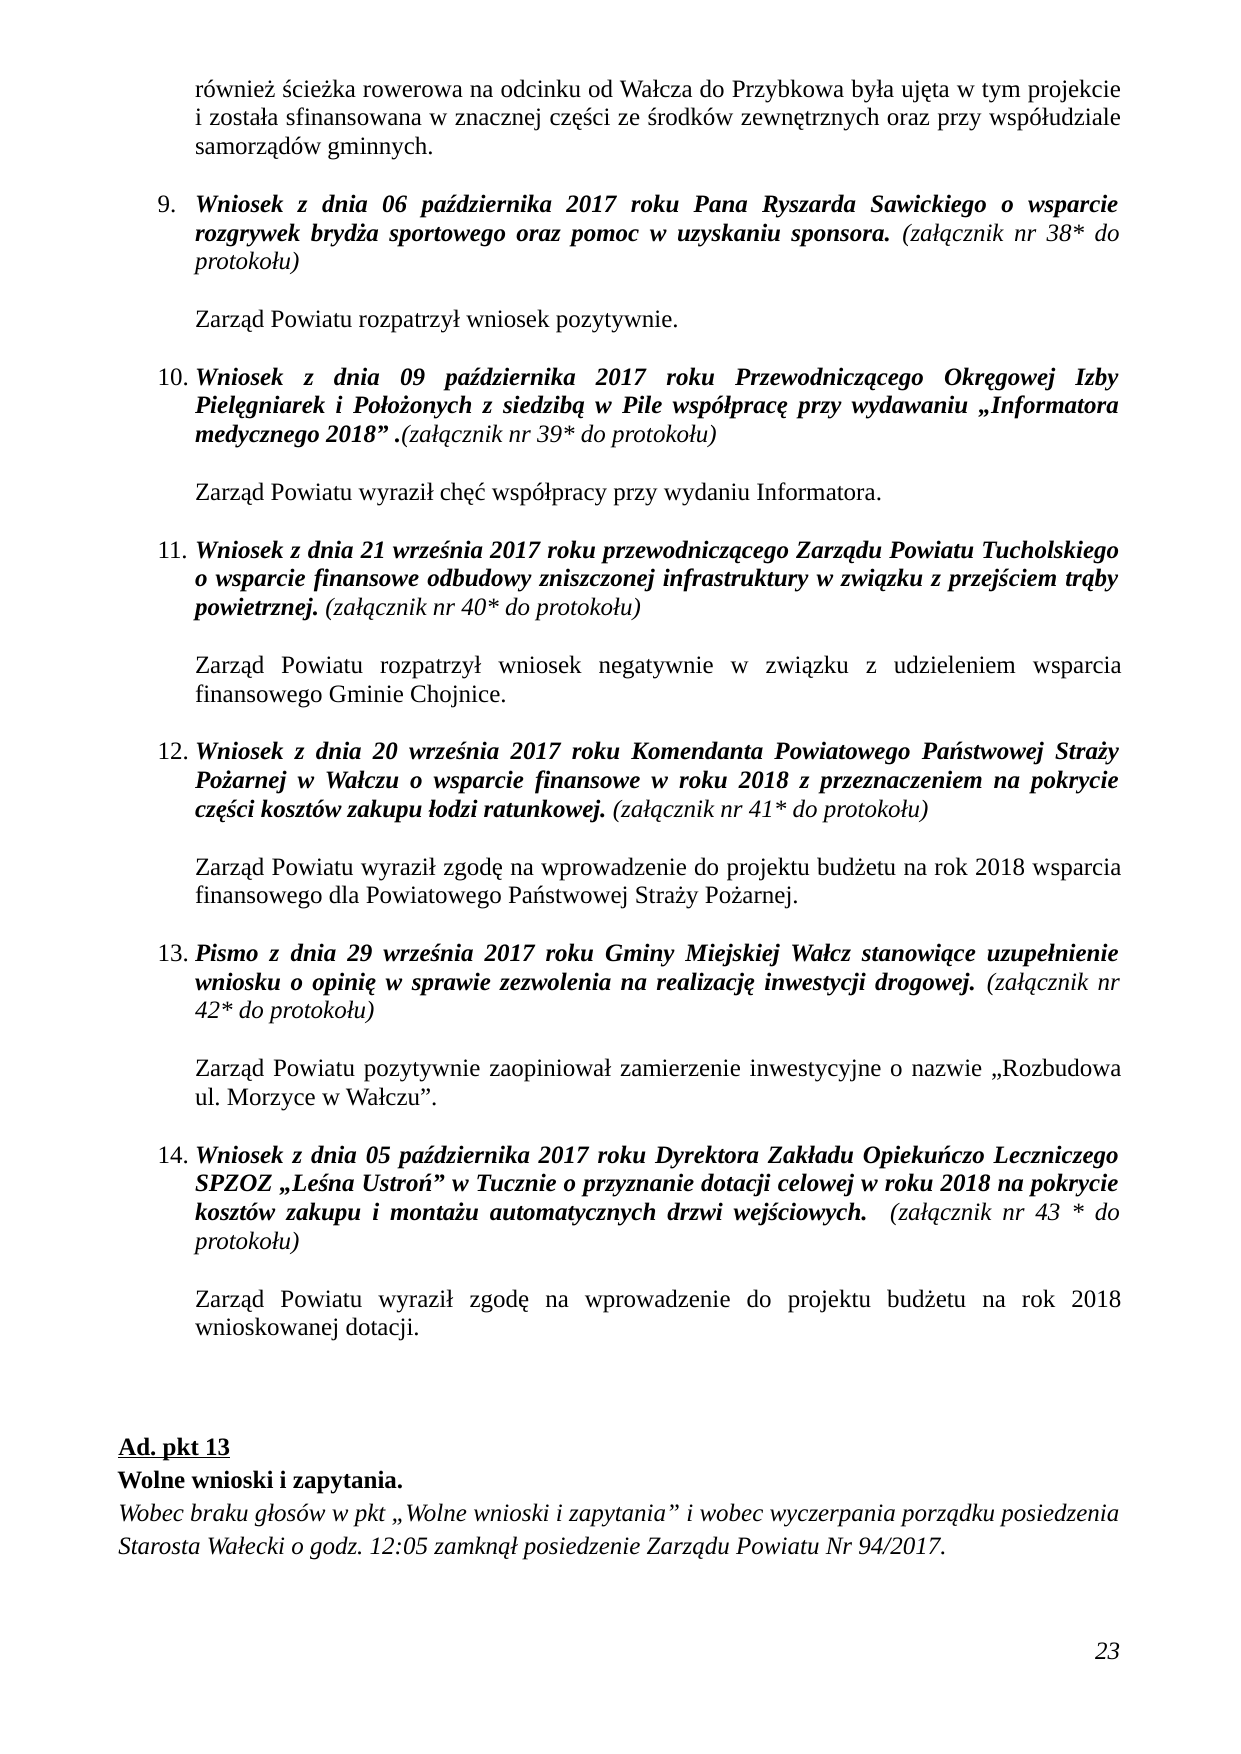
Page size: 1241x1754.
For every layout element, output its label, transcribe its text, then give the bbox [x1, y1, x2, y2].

list Wniosek z dnia 21 września 2017 roku przewodniczącego Zarządu Powiatu Tucholskiego o wsparcie finansowe odbudowy zniszczonej infrastruktury w związku z przejściem trąby powietrznej. (załącznik nr 40* do protokołu) [157, 535, 1122, 621]
list Wniosek z dnia 05 października 2017 roku Dyrektora Zakładu Opiekuńczo Leczniczego SPZOZ „Leśna Ustroń” w Tucznie o przyznanie dotacji celowej w roku 2018 na pokrycie kosztów zakupu i montażu automatycznych drzwi wejściowych. (załącznik nr 43 * do protokołu) [157, 1140, 1122, 1255]
text Wolne wnioski i zapytania. [21, 1465, 1122, 1494]
list Zarząd Powiatu rozpatrzył wniosek negatywnie w związku z udzieleniem wsparcia finansowego Gminie Chojnice. [157, 650, 1122, 707]
list Zarząd Powiatu wyraził zgodę na wprowadzenie do projektu budżetu na rok 2018 wnioskowanej dotacji. [157, 1284, 1122, 1341]
text Wobec braku głosów w pkt „Wolne wnioski i zapytania” i wobec wyczerpania porządku posiedzenia Starosta Wałecki o godz. 12:05 zamknął posiedzenie Zarządu Powiatu Nr 94/2017. [118, 1498, 1122, 1560]
list Zarząd Powiatu rozpatrzył wniosek pozytywnie. [157, 304, 1122, 333]
list Wniosek z dnia 06 października 2017 roku Pana Ryszarda Sawickiego o wsparcie rozgrywek brydża sportowego oraz pomoc w uzyskaniu sponsora. (załącznik nr 38* do protokołu) [157, 189, 1122, 275]
text Ad. pkt 13 [118, 1432, 1122, 1461]
list również ścieżka rowerowa na odcinku od Wałcza do Przybkowa była ujęta w tym projekcie i została sfinansowana w znacznej części ze środków zewnętrznych oraz przy współudziale samorządów gminnych. [157, 74, 1122, 160]
list Zarząd Powiatu wyraził chęć współpracy przy wydaniu Informatora. [157, 477, 1122, 506]
list Zarząd Powiatu pozytywnie zaopiniował zamierzenie inwestycyjne o nazwie „Rozbudowa ul. Morzyce w Wałczu”. [157, 1053, 1122, 1111]
list Pismo z dnia 29 września 2017 roku Gminy Miejskiej Wałcz stanowiące uzupełnienie wniosku o opinię w sprawie zezwolenia na realizację inwestycji drogowej. (załącznik nr 42* do protokołu) [157, 938, 1122, 1024]
list Wniosek z dnia 09 października 2017 roku Przewodniczącego Okręgowej Izby Pielęgniarek i Położonych z siedzibą w Pile współpracę przy wydawaniu „Informatora medycznego 2018” .(załącznik nr 39* do protokołu) [157, 362, 1122, 448]
list Zarząd Powiatu wyraził zgodę na wprowadzenie do projektu budżetu na rok 2018 wsparcia finansowego dla Powiatowego Państwowej Straży Pożarnej. [157, 852, 1122, 909]
list Wniosek z dnia 20 września 2017 roku Komendanta Powiatowego Państwowej Straży Pożarnej w Wałczu o wsparcie finansowe w roku 2018 z przeznaczeniem na pokrycie części kosztów zakupu łodzi ratunkowej. (załącznik nr 41* do protokołu) [157, 736, 1122, 823]
